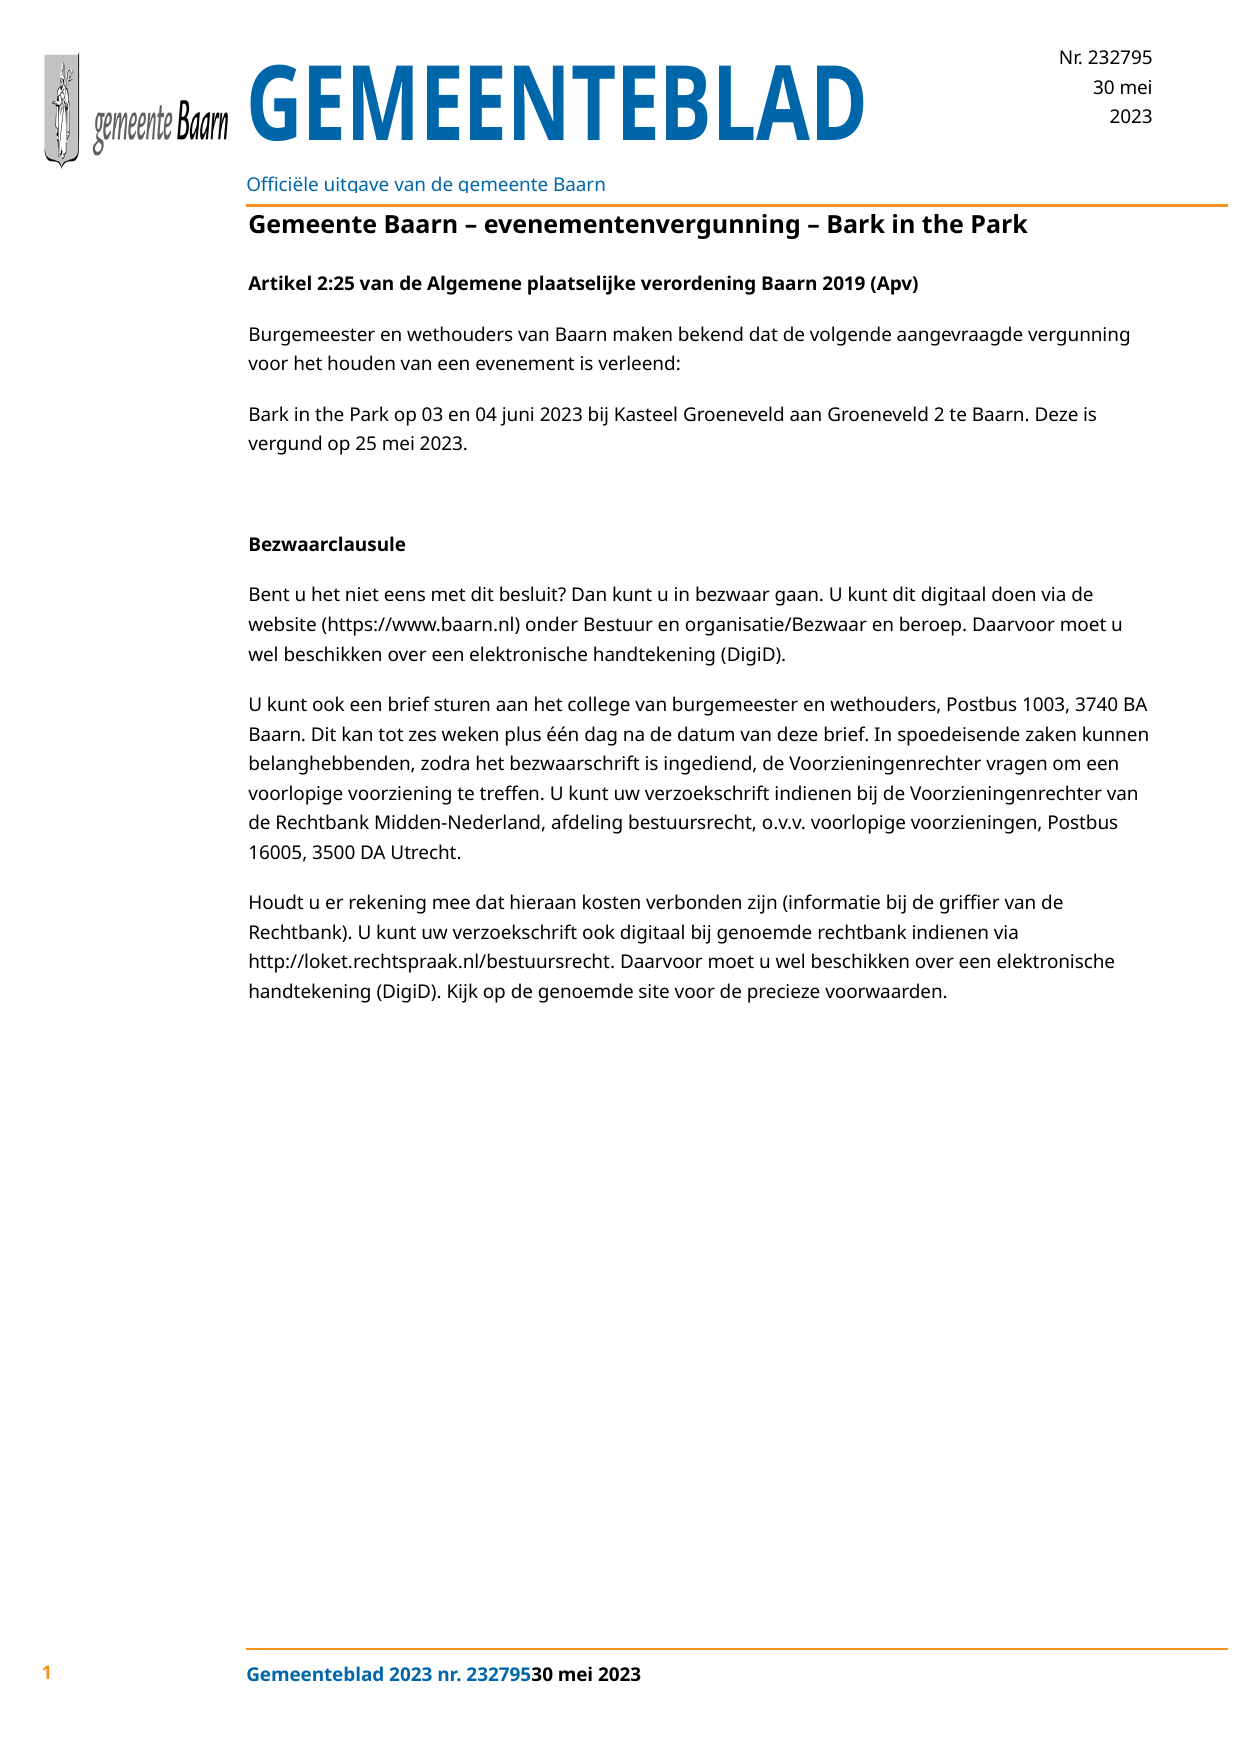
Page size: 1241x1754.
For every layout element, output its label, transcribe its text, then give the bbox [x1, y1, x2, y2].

picture [41, 47, 231, 172]
text Gemeente Baarn – evenementenvergunning – Bark in the Park [248, 207, 1152, 241]
text Houdt u er rekening mee dat hieraan kosten verbonden zijn (informatie bij de griffier van de Rechtbank). U kunt uw verzoekschrift ook digitaal bij genoemde rechtbank indienen via http://loket.rechtspraak.nl/bestuursrecht. Daarvoor moet u wel beschikken over een elektronische handtekening (DigiD). Kijk op de genoemde site voor de precieze voorwaarden. [248, 889, 1152, 1004]
text Artikel 2:25 van de Algemene plaatselijke verordening Baarn 2019 (Apv) [248, 270, 1152, 296]
text U kunt ook een brief sturen aan het college van burgemeester en wethouders, Postbus 1003, 3740 BA Baarn. Dit kan tot zes weken plus één dag na de datum van deze brief. In spoedeisende zaken kunnen belanghebbenden, zodra het bezwaarschrift is ingediend, de Voorzieningenrechter vragen om een voorlopige voorziening te treffen. U kunt uw verzoekschrift indienen bij de Voorzieningenrechter van de Rechtbank Midden-Nederland, afdeling bestuursrecht, o.v.v. voorlopige voorzieningen, Postbus 16005, 3500 DA Utrecht. [248, 691, 1152, 865]
text Bark in the Park op 03 en 04 juni 2023 bij Kasteel Groeneveld aan Groeneveld 2 te Baarn. Deze is vergund op 25 mei 2023. [248, 401, 1152, 456]
text Bezwaarclausule [248, 531, 1152, 557]
text Burgemeester en wethouders van Baarn maken bekend dat de volgende aangevraagde vergunning voor het houden van een evenement is verleend: [248, 321, 1152, 376]
text Bent u het niet eens met dit besluit? Dan kunt u in bezwaar gaan. U kunt dit digitaal doen via de website (https://www.baarn.nl) onder Bestuur en organisatie/Bezwaar en beroep. Daarvoor moet u wel beschikken over een elektronische handtekening (DigiD). [248, 582, 1152, 666]
